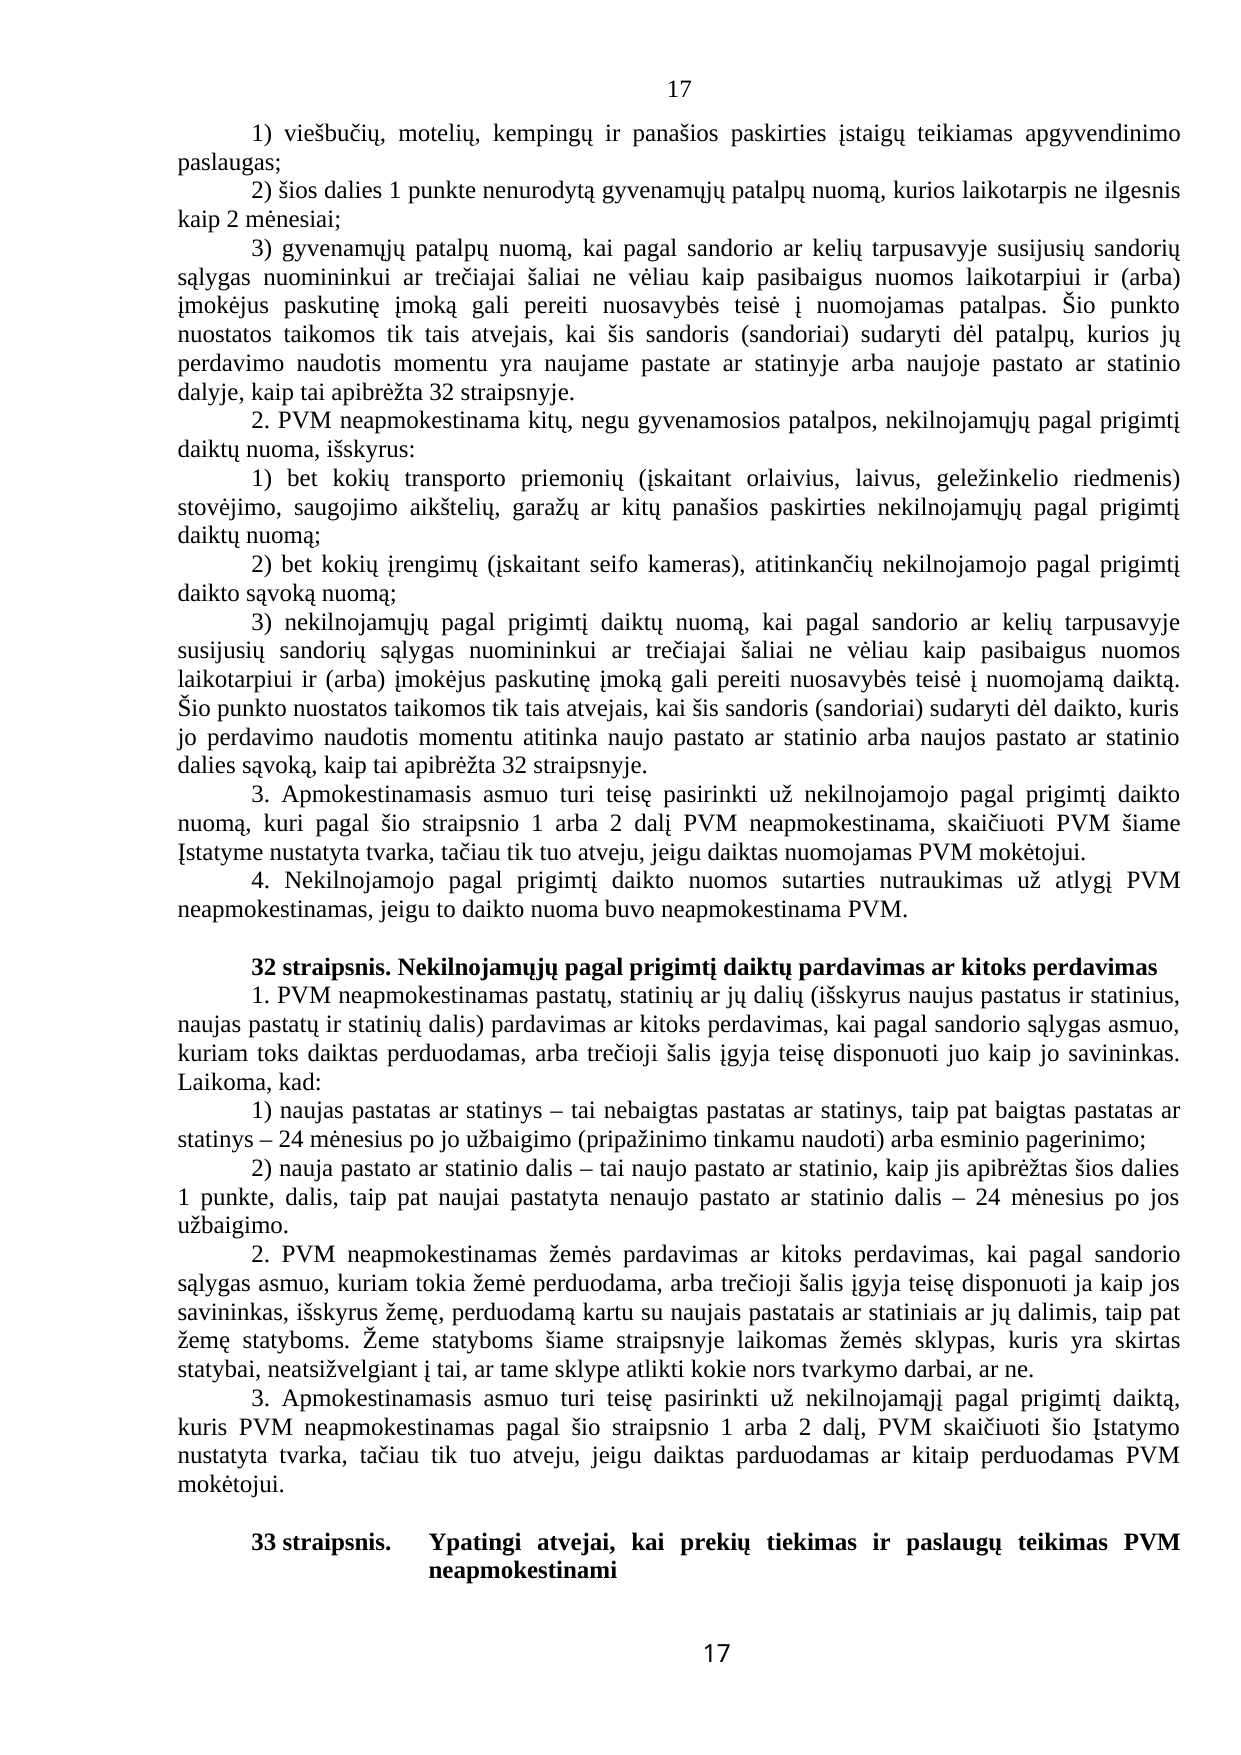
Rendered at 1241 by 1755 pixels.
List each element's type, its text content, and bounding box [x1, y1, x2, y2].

text 1) bet kokių transporto priemonių (įskaitant orlaivius, laivus, geležinkelio riedmenis) stovėjimo, saugojimo aikštelių, garažų ar kitų panašios paskirties nekilnojamųjų pagal prigimtį daiktų nuomą; [177, 463, 1181, 549]
text 2. PVM neapmokestinama kitų, negu gyvenamosios patalpos, nekilnojamųjų pagal prigimtį daiktų nuoma, išskyrus: [177, 406, 1181, 463]
text 2. PVM neapmokestinamas žemės pardavimas ar kitoks perdavimas, kai pagal sandorio sąlygas asmuo, kuriam tokia žemė perduodama, arba trečioji šalis įgyja teisę disponuoti ja kaip jos savininkas, išskyrus žemę, perduodamą kartu su naujais pastatais ar statiniais ar jų dalimis, taip pat žemę statyboms. Žeme statyboms šiame straipsnyje laikomas žemės sklypas, kuris yra skirtas statybai, neatsižvelgiant į tai, ar tame sklype atlikti kokie nors tvarkymo darbai, ar ne. [177, 1239, 1181, 1383]
text 3. Apmokestinamasis asmuo turi teisę pasirinkti už nekilnojamąjį pagal prigimtį daiktą, kuris PVM neapmokestinamas pagal šio straipsnio 1 arba 2 dalį, PVM skaičiuoti šio Įstatymo nustatyta tvarka, tačiau tik tuo atveju, jeigu daiktas parduodamas ar kitaip perduodamas PVM mokėtojui. [177, 1383, 1181, 1498]
text 3. Apmokestinamasis asmuo turi teisę pasirinkti už nekilnojamojo pagal prigimtį daikto nuomą, kuri pagal šio straipsnio 1 arba 2 dalį PVM neapmokestinama, skaičiuoti PVM šiame Įstatyme nustatyta tvarka, tačiau tik tuo atveju, jeigu daiktas nuomojamas PVM mokėtojui. [177, 779, 1181, 866]
text 2) bet kokių įrengimų (įskaitant seifo kameras), atitinkančių nekilnojamojo pagal prigimtį daikto sąvoką nuomą; [177, 549, 1181, 607]
text 1) naujas pastatas ar statinys – tai nebaigtas pastatas ar statinys, taip pat baigtas pastatas ar statinys – 24 mėnesius po jo užbaigimo (pripažinimo tinkamu naudoti) arba esminio pagerinimo; [177, 1096, 1181, 1153]
text 2) šios dalies 1 punkte nenurodytą gyvenamųjų patalpų nuomą, kurios laikotarpis ne ilgesnis kaip 2 mėnesiai; [177, 176, 1181, 233]
text 3) gyvenamųjų patalpų nuomą, kai pagal sandorio ar kelių tarpusavyje susijusių sandorių sąlygas nuomininkui ar trečiajai šaliai ne vėliau kaip pasibaigus nuomos laikotarpiui ir (arba) įmokėjus paskutinę įmoką gali pereiti nuosavybės teisė į nuomojamas patalpas. Šio punkto nuostatos taikomos tik tais atvejais, kai šis sandoris (sandoriai) sudaryti dėl patalpų, kurios jų perdavimo naudotis momentu yra naujame pastate ar statinyje arba naujoje pastato ar statinio dalyje, kaip tai apibrėžta 32 straipsnyje. [177, 233, 1181, 406]
text 1. PVM neapmokestinamas pastatų, statinių ar jų dalių (išskyrus naujus pastatus ir statinius, naujas pastatų ir statinių dalis) pardavimas ar kitoks perdavimas, kai pagal sandorio sąlygas asmuo, kuriam toks daiktas perduodamas, arba trečioji šalis įgyja teisę disponuoti juo kaip jo savininkas. Laikoma, kad: [177, 981, 1181, 1096]
text 4. Nekilnojamojo pagal prigimtį daikto nuomos sutarties nutraukimas už atlygį PVM neapmokestinamas, jeigu to daikto nuoma buvo neapmokestinama PVM. [177, 866, 1181, 923]
text 3) nekilnojamųjų pagal prigimtį daiktų nuomą, kai pagal sandorio ar kelių tarpusavyje susijusių sandorių sąlygas nuomininkui ar trečiajai šaliai ne vėliau kaip pasibaigus nuomos laikotarpiui ir (arba) įmokėjus paskutinę įmoką gali pereiti nuosavybės teisė į nuomojamą daiktą. Šio punkto nuostatos taikomos tik tais atvejais, kai šis sandoris (sandoriai) sudaryti dėl daikto, kuris jo perdavimo naudotis momentu atitinka naujo pastato ar statinio arba naujos pastato ar statinio dalies sąvoką, kaip tai apibrėžta 32 straipsnyje. [177, 607, 1181, 779]
text 33 straipsnis. Ypatingi atvejai, kai prekių tiekimas ir paslaugų teikimas PVM neapmokestinami [251, 1527, 1181, 1584]
text 1) viešbučių, motelių, kempingų ir panašios paskirties įstaigų teikiamas apgyvendinimo paslaugas; [177, 118, 1181, 176]
text 2) nauja pastato ar statinio dalis – tai naujo pastato ar statinio, kaip jis apibrėžtas šios dalies 1 punkte, dalis, taip pat naujai pastatyta nenaujo pastato ar statinio dalis – 24 mėnesius po jos užbaigimo. [177, 1153, 1181, 1239]
text 32 straipsnis. Nekilnojamųjų pagal prigimtį daiktų pardavimas ar kitoks perdavimas [251, 952, 1181, 981]
